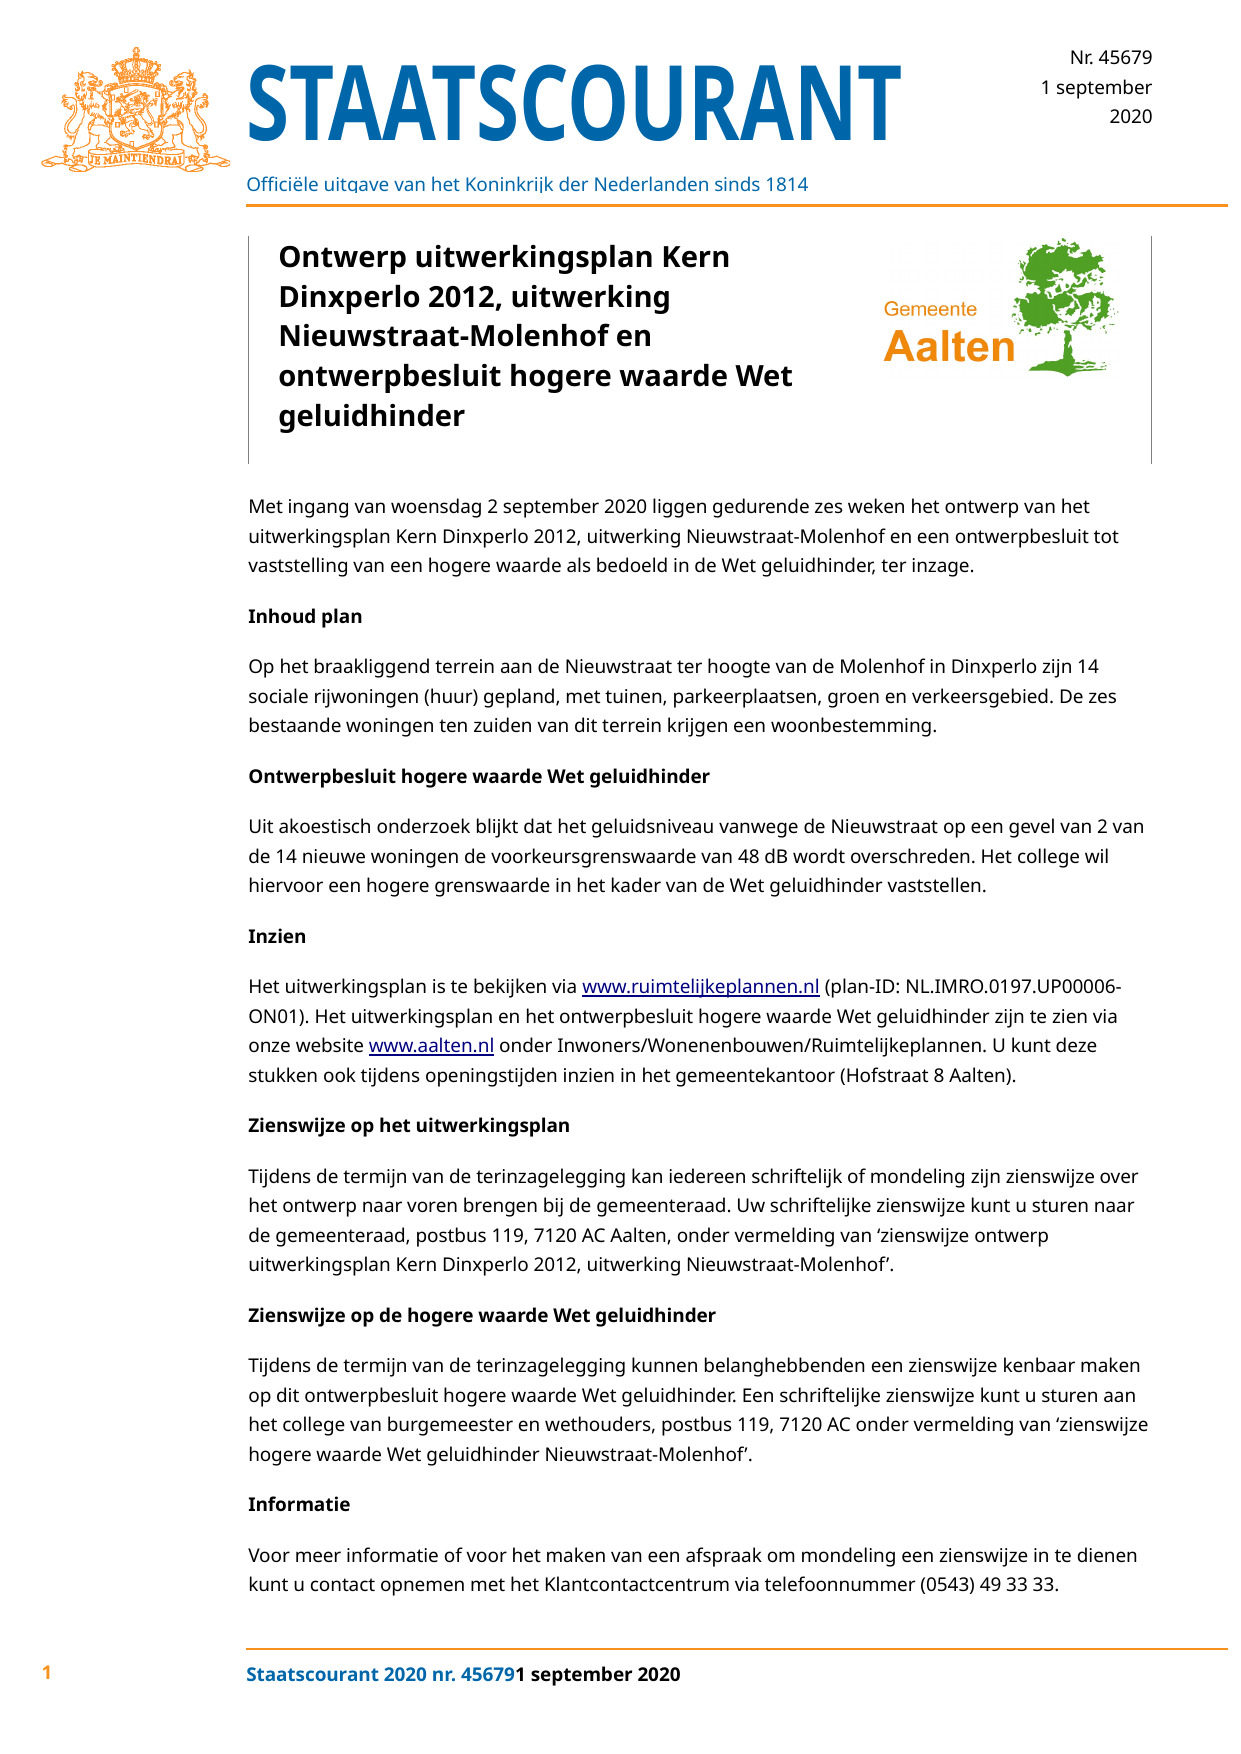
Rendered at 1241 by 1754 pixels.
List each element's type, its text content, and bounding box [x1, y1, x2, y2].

text Met ingang van woensdag 2 september 2020 liggen gedurende zes weken het ontwerp van het uitwerkingsplan Kern Dinxperlo 2012, uitwerking Nieuwstraat-Molenhof en een ontwerpbesluit tot vaststelling van een hogere waarde als bedoeld in de Wet geluidhinder, ter inzage. [248, 493, 1152, 578]
text Inhoud plan [248, 603, 1152, 629]
text Zienswijze op het uitwerkingsplan [248, 1112, 1152, 1138]
text Het uitwerkingsplan is te bekijken via www.ruimtelijkeplannen.nl (plan-ID: NL.IMRO.0197.UP00006-ON01). Het uitwerkingsplan en het ontwerpbesluit hogere waarde Wet geluidhinder zijn te zien via onze website www.aalten.nl onder Inwoners/Wonenenbouwen/Ruimtelijkeplannen. U kunt deze stukken ook tijdens openingstijden inzien in het gemeentekantoor (Hofstraat 8 Aalten). [248, 973, 1152, 1088]
text Informatie [248, 1492, 1152, 1517]
text Uit akoestisch onderzoek blijkt dat het geluidsniveau vanwege de Nieuwstraat op een gevel van 2 van de 14 nieuwe woningen de voorkeursgrenswaarde van 48 dB wordt overschreden. Het college wil hiervoor een hogere grenswaarde in het kader van de Wet geluidhinder vaststellen. [248, 813, 1152, 898]
table_header [850, 236, 1151, 464]
picture [41, 47, 231, 172]
text Tijdens de termijn van de terinzagelegging kunnen belanghebbenden een zienswijze kenbaar maken op dit ontwerpbesluit hogere waarde Wet geluidhinder. Een schriftelijke zienswijze kunt u sturen aan het college van burgemeester en wethouders, postbus 119, 7120 AC onder vermelding van ‘zienswijze hogere waarde Wet geluidhinder Nieuwstraat-Molenhof’. [248, 1352, 1152, 1467]
text Tijdens de termijn van de terinzagelegging kan iedereen schriftelijk of mondeling zijn zienswijze over het ontwerp naar voren brengen bij de gemeenteraad. Uw schriftelijke zienswijze kunt u sturen naar de gemeenteraad, postbus 119, 7120 AC Aalten, onder vermelding van ‘zienswijze ontwerp uitwerkingsplan Kern Dinxperlo 2012, uitwerking Nieuwstraat-Molenhof’. [248, 1163, 1152, 1277]
text Voor meer informatie of voor het maken van een afspraak om mondeling een zienswijze in te dienen kunt u contact opnemen met het Klantcontactcentrum via telefoonnummer (0543) 49 33 33. [248, 1542, 1152, 1597]
text Zienswijze op de hogere waarde Wet geluidhinder [248, 1302, 1152, 1328]
table_header Ontwerp uitwerkingsplan Kern Dinxperlo 2012, uitwerking Nieuwstraat-Molenhof en ontwerpbesluit hogere waarde Wet geluidhinder [249, 236, 850, 464]
text Ontwerpbesluit hogere waarde Wet geluidhinder [248, 763, 1152, 789]
picture [882, 236, 1119, 378]
text Inzien [248, 923, 1152, 949]
text Op het braakliggend terrein aan de Nieuwstraat ter hoogte van de Molenhof in Dinxperlo zijn 14 sociale rijwoningen (huur) gepland, met tuinen, parkeerplaatsen, groen en verkeersgebied. De zes bestaande woningen ten zuiden van dit terrein krijgen een woonbestemming. [248, 653, 1152, 738]
